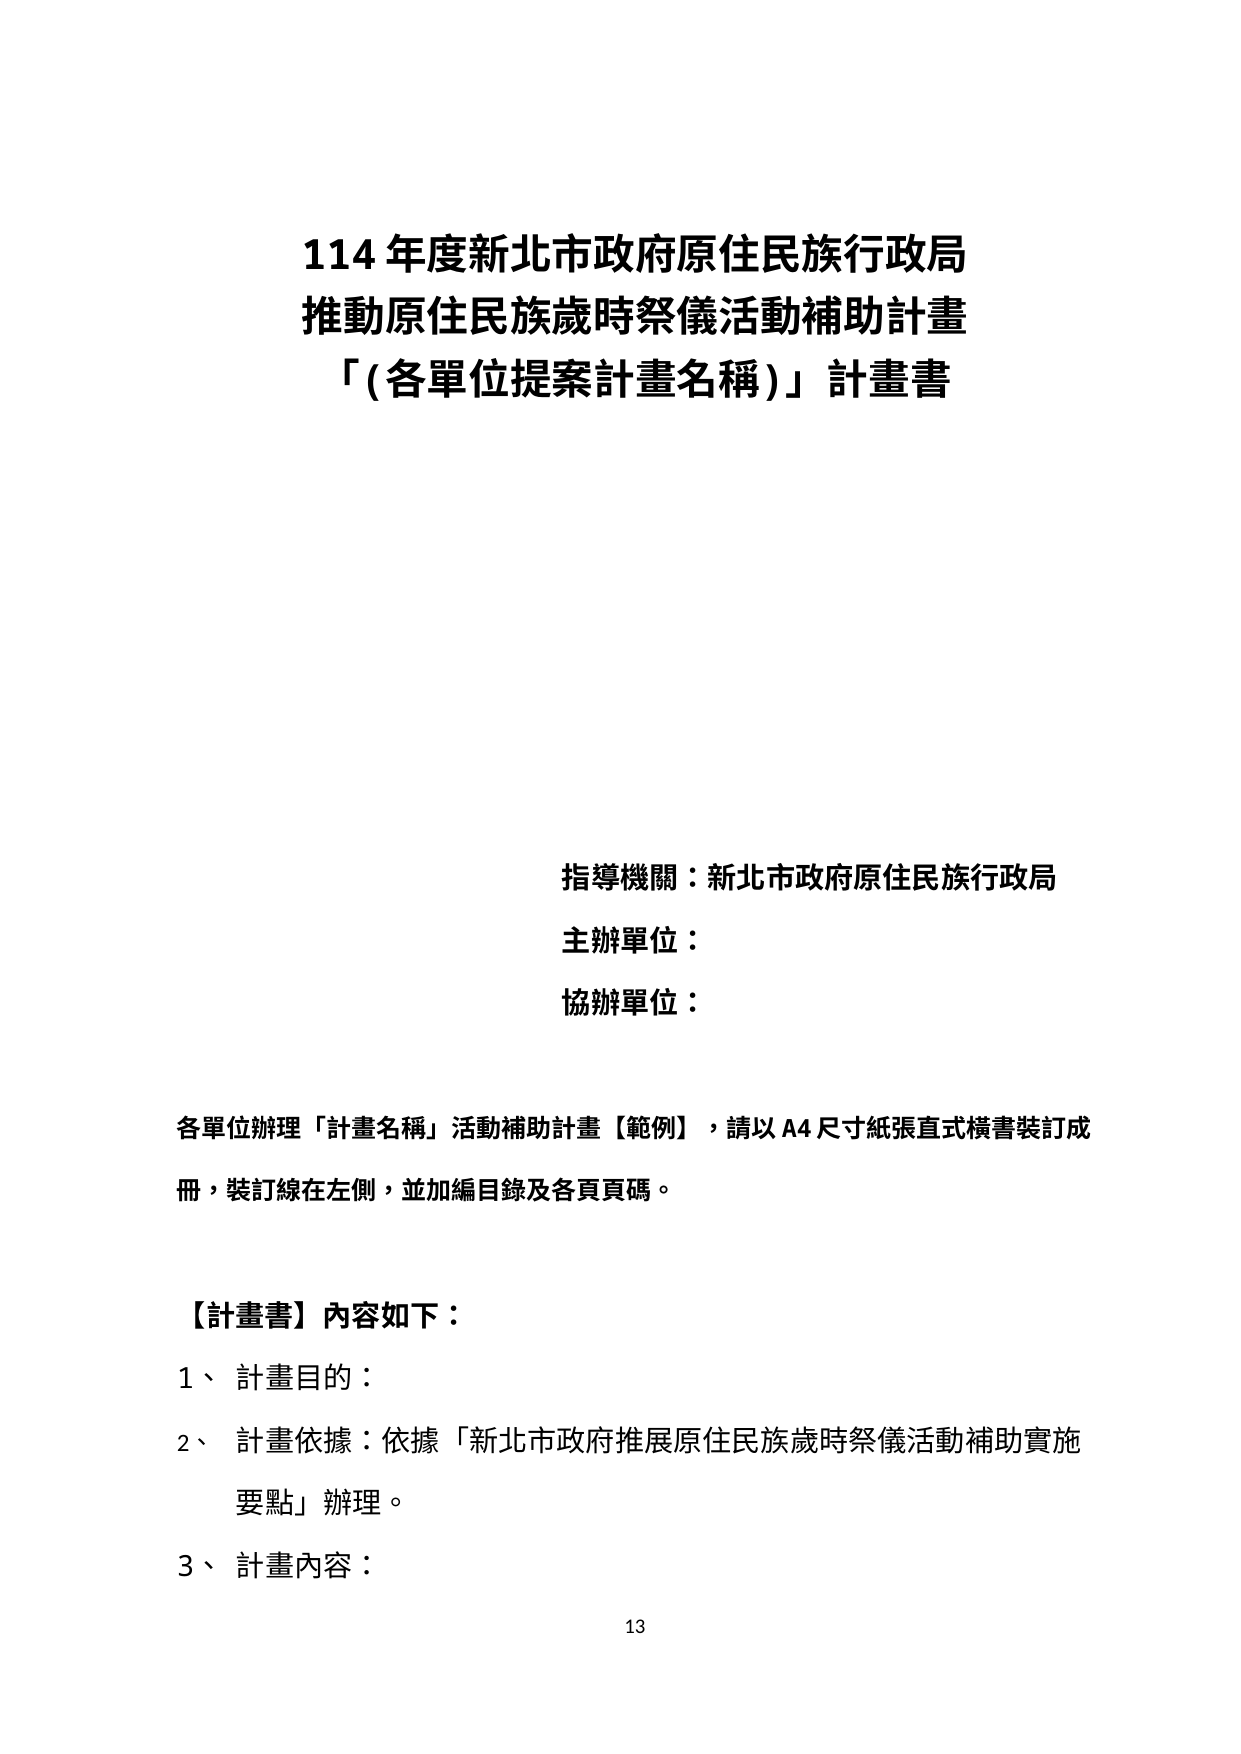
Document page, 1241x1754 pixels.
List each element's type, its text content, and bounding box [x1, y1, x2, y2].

text 【計畫書】內容如下： [177, 1272, 1093, 1334]
text 114年度新北市政府原住民族行政局 [177, 209, 1093, 272]
text 推動原住民族歲時祭儀活動補助計畫 [177, 272, 1093, 334]
text 主辦單位： [177, 897, 1093, 959]
list 計畫目的： [177, 1334, 1093, 1397]
text 「(各單位提案計畫名稱)」計畫書 [177, 334, 1093, 397]
list 計畫內容： [177, 1522, 1093, 1584]
list 計畫依據：依據「新北市政府推展原住民族歲時祭儀活動補助實施要點」辦理。 [177, 1397, 1093, 1522]
text 協辦單位： [177, 959, 1093, 1022]
text 各單位辦理「計畫名稱」活動補助計畫【範例】，請以A4尺寸紙張直式橫書裝訂成冊，裝訂線在左側，並加編目錄及各頁頁碼。 [177, 1084, 1093, 1209]
text 指導機關：新北市政府原住民族行政局 [177, 834, 1093, 897]
